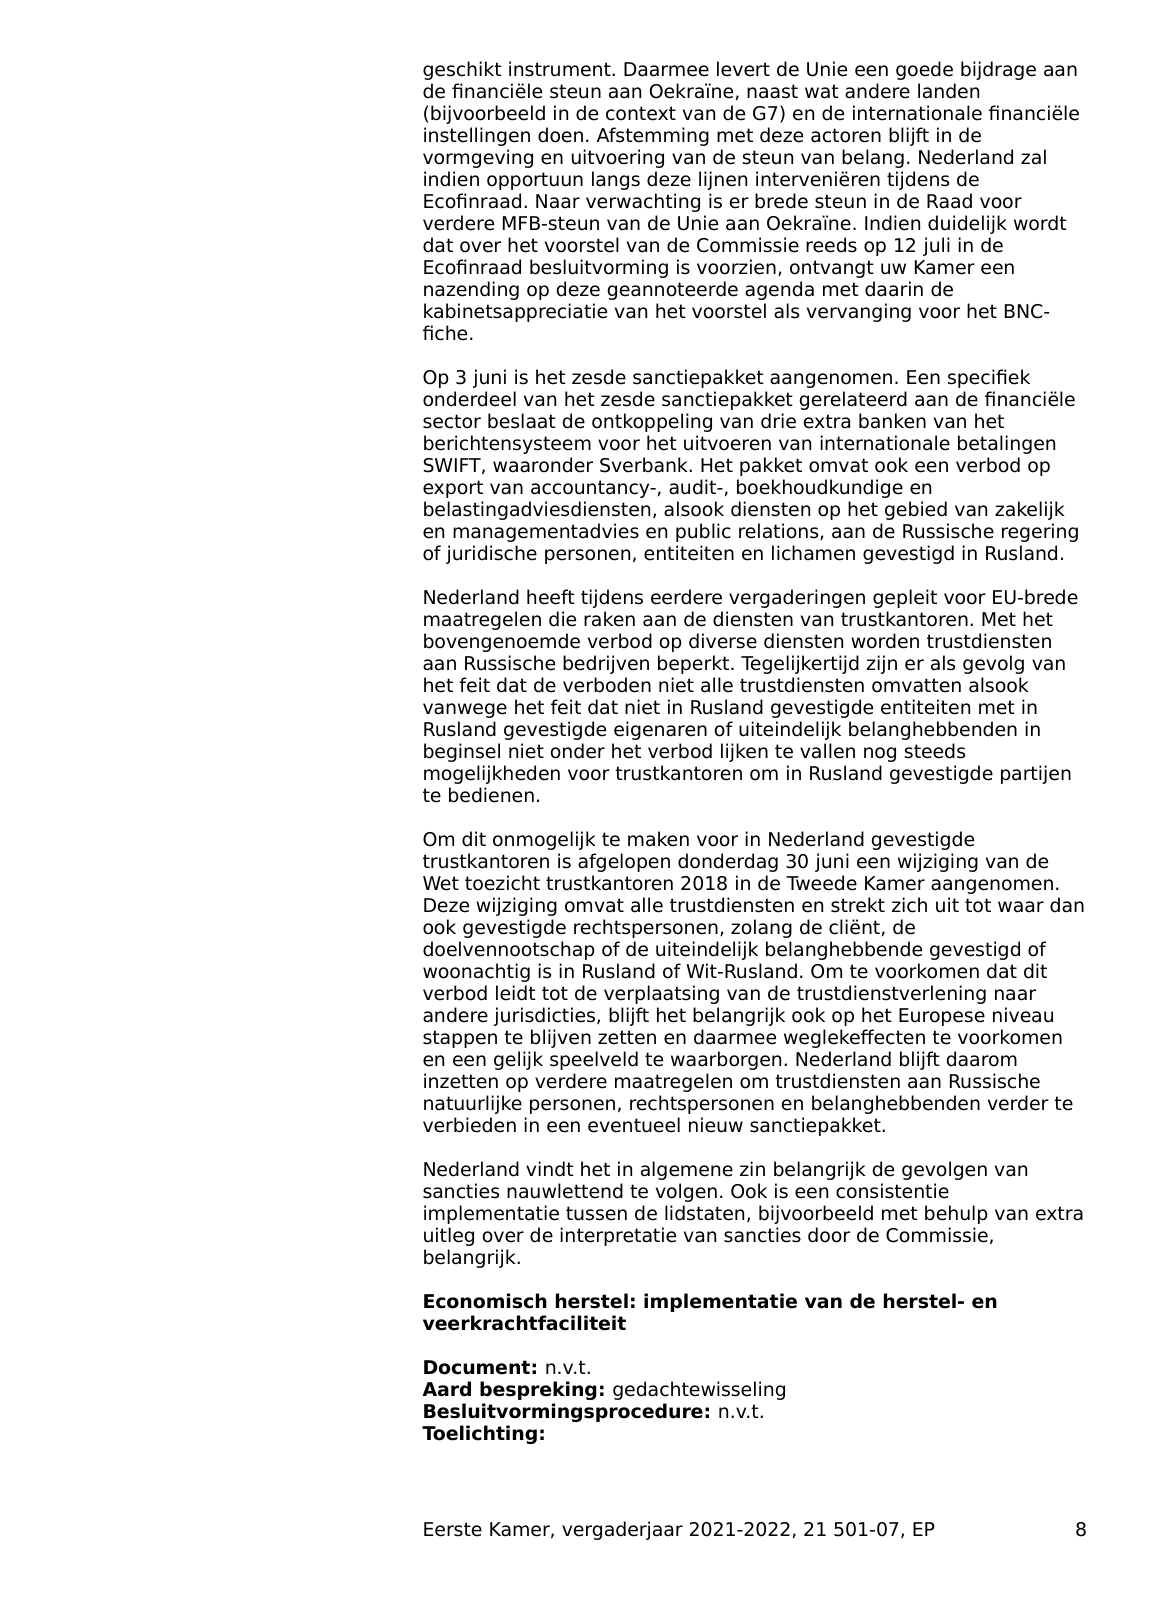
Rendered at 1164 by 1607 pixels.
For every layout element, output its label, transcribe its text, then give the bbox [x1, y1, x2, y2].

text geschikt instrument. Daarmee levert de Unie een goede bijdrage aan de financiële steun aan Oekraïne, naast wat andere landen (bijvoorbeeld in de context van de G7) en de internationale financiële instellingen doen. Afstemming met deze actoren blijft in de vormgeving en uitvoering van de steun van belang. Nederland zal indien opportuun langs deze lijnen interveniëren tijdens de Ecofinraad. Naar verwachting is er brede steun in de Raad voor verdere MFB-steun van de Unie aan Oekraïne. Indien duidelijk wordt dat over het voorstel van de Commissie reeds op 12 juli in de Ecofinraad besluitvorming is voorzien, ontvangt uw Kamer een nazending op deze geannoteerde agenda met daarin de kabinetsappreciatie van het voorstel als vervanging voor het BNC-fiche. [422, 59, 1087, 345]
text Document: n.v.t. [422, 1357, 1087, 1379]
text Toelichting: [422, 1423, 1087, 1445]
text Nederland vindt het in algemene zin belangrijk de gevolgen van sancties nauwlettend te volgen. Ook is een consistentie implementatie tussen de lidstaten, bijvoorbeeld met behulp van extra uitleg over de interpretatie van sancties door de Commissie, belangrijk. [422, 1159, 1087, 1269]
text Besluitvormingsprocedure: n.v.t. [422, 1401, 1087, 1423]
text Nederland heeft tijdens eerdere vergaderingen gepleit voor EU-brede maatregelen die raken aan de diensten van trustkantoren. Met het bovengenoemde verbod op diverse diensten worden trustdiensten aan Russische bedrijven beperkt. Tegelijkertijd zijn er als gevolg van het feit dat de verboden niet alle trustdiensten omvatten alsook vanwege het feit dat niet in Rusland gevestigde entiteiten met in Rusland gevestigde eigenaren of uiteindelijk belanghebbenden in beginsel niet onder het verbod lijken te vallen nog steeds mogelijkheden voor trustkantoren om in Rusland gevestigde partijen te bedienen. [422, 587, 1087, 807]
text Op 3 juni is het zesde sanctiepakket aangenomen. Een specifiek onderdeel van het zesde sanctiepakket gerelateerd aan de financiële sector beslaat de ontkoppeling van drie extra banken van het berichtensysteem voor het uitvoeren van internationale betalingen SWIFT, waaronder Sverbank. Het pakket omvat ook een verbod op export van accountancy-, audit-, boekhoudkundige en belastingadviesdiensten, alsook diensten op het gebied van zakelijk en managementadvies en public relations, aan de Russische regering of juridische personen, entiteiten en lichamen gevestigd in Rusland. [422, 367, 1087, 565]
text Om dit onmogelijk te maken voor in Nederland gevestigde trustkantoren is afgelopen donderdag 30 juni een wijziging van de Wet toezicht trustkantoren 2018 in de Tweede Kamer aangenomen. Deze wijziging omvat alle trustdiensten en strekt zich uit tot waar dan ook gevestigde rechtspersonen, zolang de cliënt, de doelvennootschap of de uiteindelijk belanghebbende gevestigd of woonachtig is in Rusland of Wit-Rusland. Om te voorkomen dat dit verbod leidt tot de verplaatsing van de trustdienstverlening naar andere jurisdicties, blijft het belangrijk ook op het Europese niveau stappen te blijven zetten en daarmee weglekeffecten te voorkomen en een gelijk speelveld te waarborgen. Nederland blijft daarom inzetten op verdere maatregelen om trustdiensten aan Russische natuurlijke personen, rechtspersonen en belanghebbenden verder te verbieden in een eventueel nieuw sanctiepakket. [422, 829, 1087, 1137]
subtitle Economisch herstel: implementatie van de herstel- en veerkrachtfaciliteit [422, 1291, 1087, 1335]
text Aard bespreking: gedachtewisseling [422, 1379, 1087, 1401]
